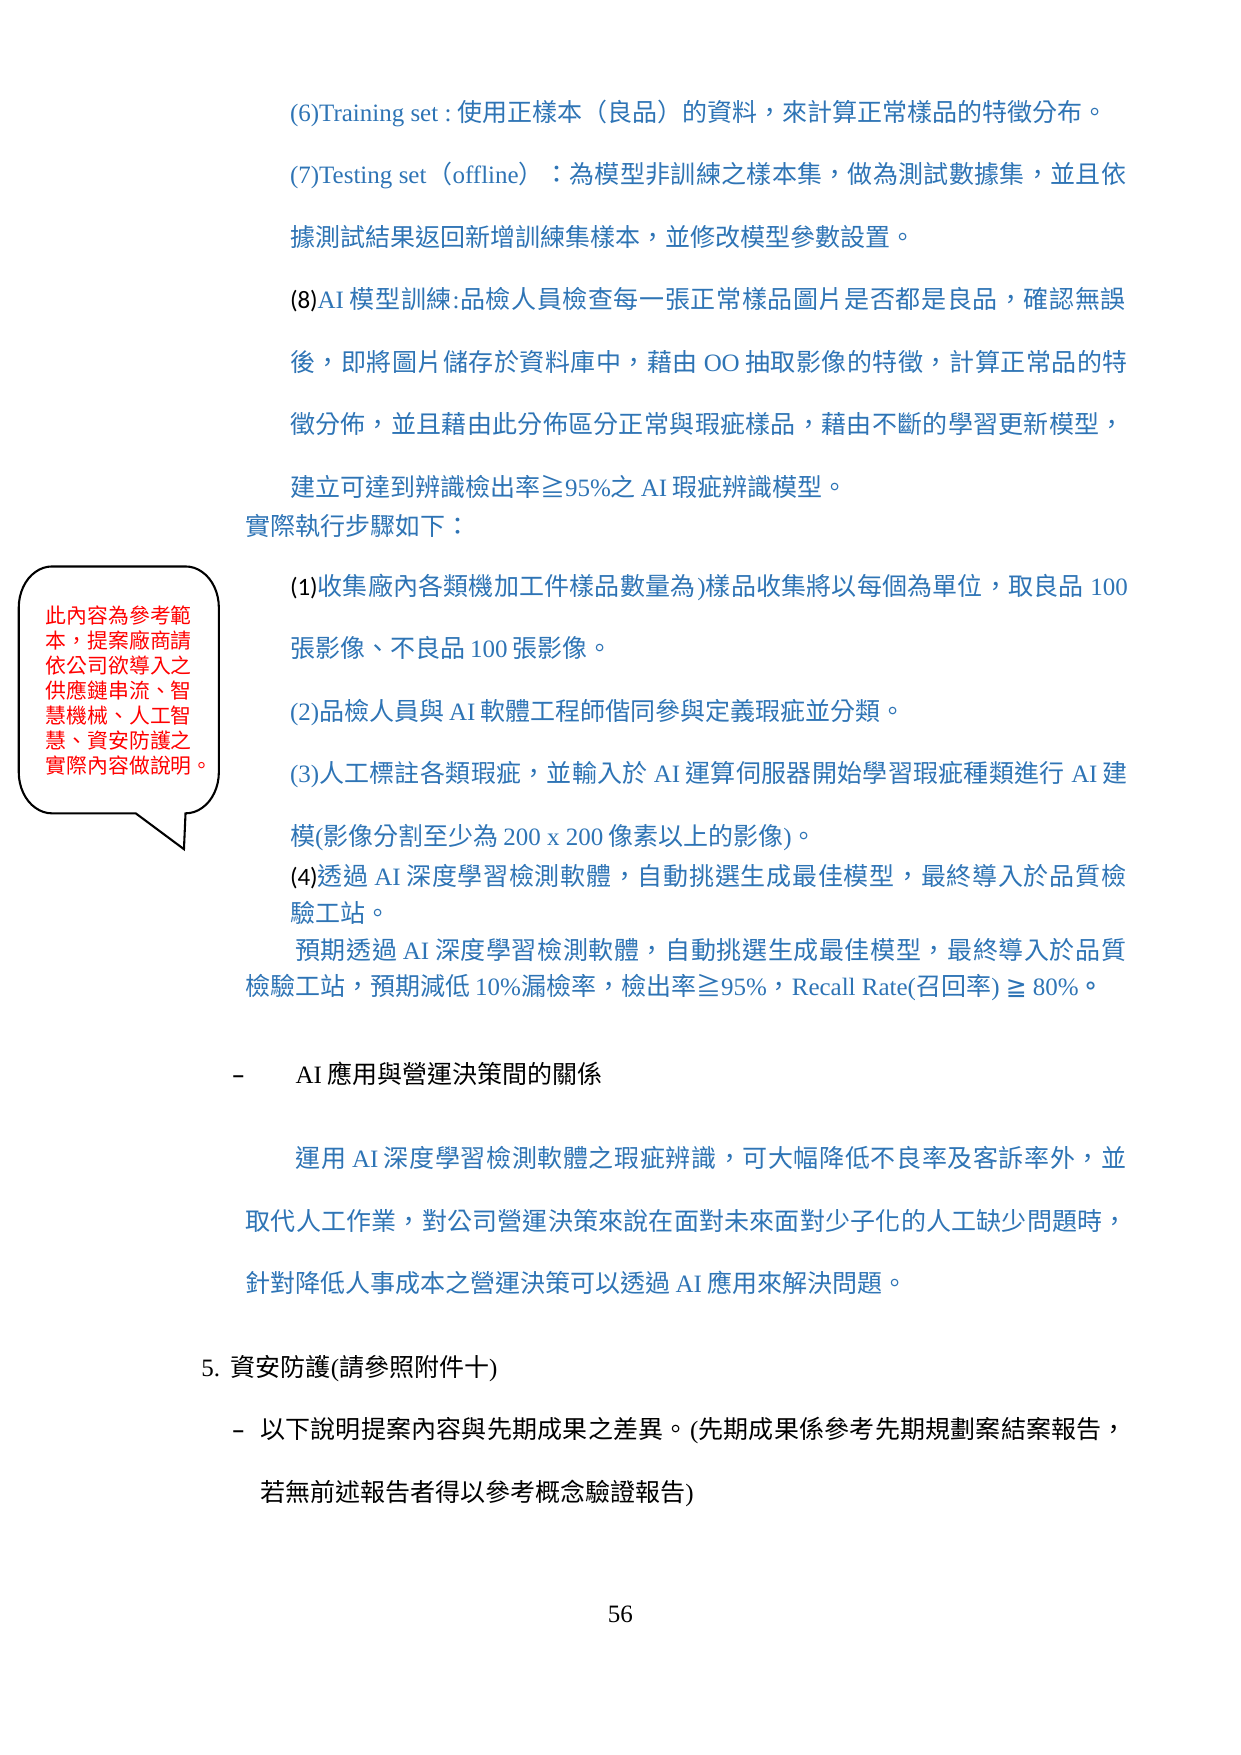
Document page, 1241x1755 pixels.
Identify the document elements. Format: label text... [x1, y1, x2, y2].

text 預期透過AI深度學習檢測軟體，自動挑選生成最佳模型，最終導入於品質檢驗工站，預期減低10%漏檢率，檢出率≧95%，Recall Rate(召回率) ≧ 80%。 [245, 930, 1128, 1003]
list 資安防護(請參照附件十) [201, 1324, 1128, 1386]
list 人工標註各類瑕疵，並輸入於AI運算伺服器開始學習瑕疵種類進行AI建模(影像分割至少為200 x 200像素以上的影像)。 [290, 730, 1128, 855]
text 實際執行步驟如下： [245, 506, 1128, 543]
list 收集廠內各類機加工件樣品數量為)樣品收集將以每個為單位，取良品100張影像、不良品100張影像。 [290, 543, 1128, 668]
list AI模型訓練:品檢人員檢查每一張正常樣品圖片是否都是良品，確認無誤後，即將圖片儲存於資料庫中，藉由OO抽取影像的特徵，計算正常品的特徵分佈，並且藉由此分佈區分正常與瑕疵樣品，藉由不斷的學習更新模型，建立可達到辨識檢出率≧95%之AI瑕疵辨識模型。 [290, 256, 1128, 506]
list Testing set（offline）：為模型非訓練之樣本集，做為測試數據集，並且依據測試結果返回新增訓練集樣本，並修改模型參數設置。 [290, 131, 1128, 256]
list 以下說明提案內容與先期成果之差異。(先期成果係參考先期規劃案結案報告，若無前述報告者得以參考概念驗證報告) [231, 1386, 1128, 1511]
list 品檢人員與AI軟體工程師偕同參與定義瑕疵並分類。 [290, 668, 1128, 730]
list 透過AI深度學習檢測軟體，自動挑選生成最佳模型，最終導入於品質檢驗工站。 [290, 855, 1128, 930]
list Training set : 使用正樣本（良品）的資料，來計算正常樣品的特徵分布。 [290, 69, 1128, 131]
text 運用AI深度學習檢測軟體之瑕疵辨識，可大幅降低不良率及客訴率外，並取代人工作業，對公司營運決策來說在面對未來面對少子化的人工缺少問題時，針對降低人事成本之營運決策可以透過AI應用來解決問題。 [245, 1115, 1128, 1303]
list AI應用與營運決策間的關係 [231, 1031, 1128, 1094]
